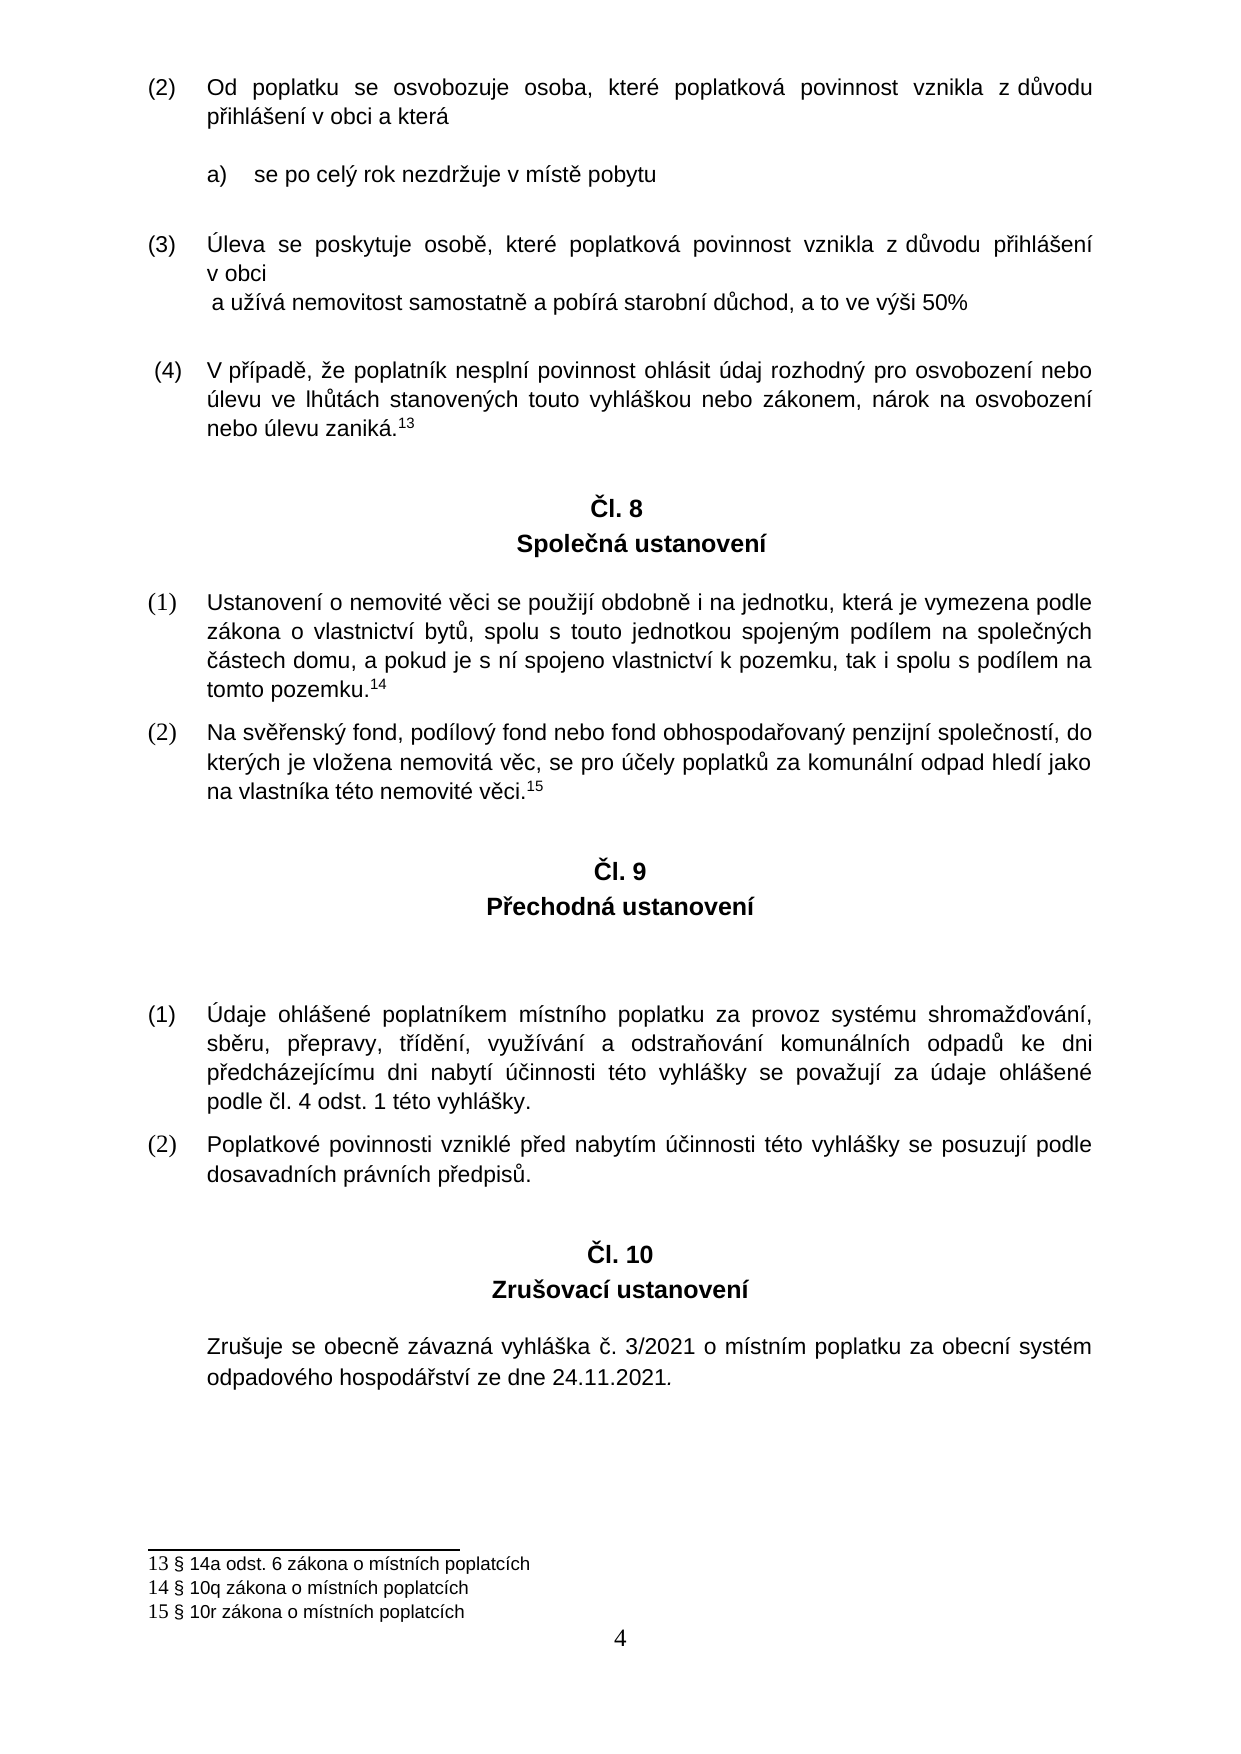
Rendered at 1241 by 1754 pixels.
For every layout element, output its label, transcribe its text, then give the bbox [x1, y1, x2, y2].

list § 10q zákona o místních poplatcích [148, 1574, 1093, 1599]
list se po celý rok nezdržuje v místě pobytu [207, 161, 1093, 187]
list Ustanovení o nemovité věci se použijí obdobně i na jednotku, která je vymezena podle zákona o vlastnictví bytů, spolu s touto jednotkou spojeným podílem na společných částech domu, a pokud je s ní spojeno vlastnictví k pozemku, tak i spolu s podílem na tomto pozemku. [148, 587, 1093, 702]
list § 10r zákona o místních poplatcích [148, 1599, 1093, 1623]
text Čl. 9 [148, 857, 1093, 885]
list Poplatkové povinnosti vzniklé před nabytím účinnosti této vyhlášky se posuzují podle dosavadních právních předpisů. [148, 1129, 1093, 1187]
text Čl. 10 [148, 1240, 1093, 1268]
text Zrušovací ustanovení [148, 1275, 1093, 1303]
text Přechodná ustanovení [148, 892, 1093, 920]
text (4) V případě, že poplatník nesplní povinnost ohlásit údaj rozhodný pro osvobození nebo úlevu ve lhůtách stanovených touto vyhláškou nebo zákonem, nárok na osvobození nebo úlevu zaniká. [148, 357, 1093, 441]
list Úleva se poskytuje osobě, které poplatková povinnost vznikla z důvodu přihlášení v obci [148, 231, 1093, 286]
text Společná ustanovení [502, 529, 1093, 557]
text a užívá nemovitost samostatně a pobírá starobní důchod, a to ve výši 50% [148, 289, 1093, 315]
text § 14a odst. 6 zákona o místních poplatcích [148, 1551, 1093, 1574]
list Na svěřenský fond, podílový fond nebo fond obhospodařovaný penzijní společností, do kterých je vložena nemovitá věc, se pro účely poplatků za komunální odpad hledí jako na vlastníka této nemovité věci. [148, 717, 1093, 804]
list Od poplatku se osvobozuje osoba, které poplatková povinnost vznikla z důvodu přihlášení v obci a která [148, 74, 1093, 129]
text Zrušuje se obecně závazná vyhláška č. 3/2021 o místním poplatku za obecní systém odpadového hospodářství ze dne 24.11.2021. [207, 1333, 1093, 1391]
text Čl. 8 [516, 494, 1093, 522]
list Údaje ohlášené poplatníkem místního poplatku za provoz systému shromažďování, sběru, přepravy, třídění, využívání a odstraňování komunálních odpadů ke dni předcházejícímu dni nabytí účinnosti této vyhlášky se považují za údaje ohlášené podle čl. 4 odst. 1 této vyhlášky. [148, 1001, 1093, 1114]
